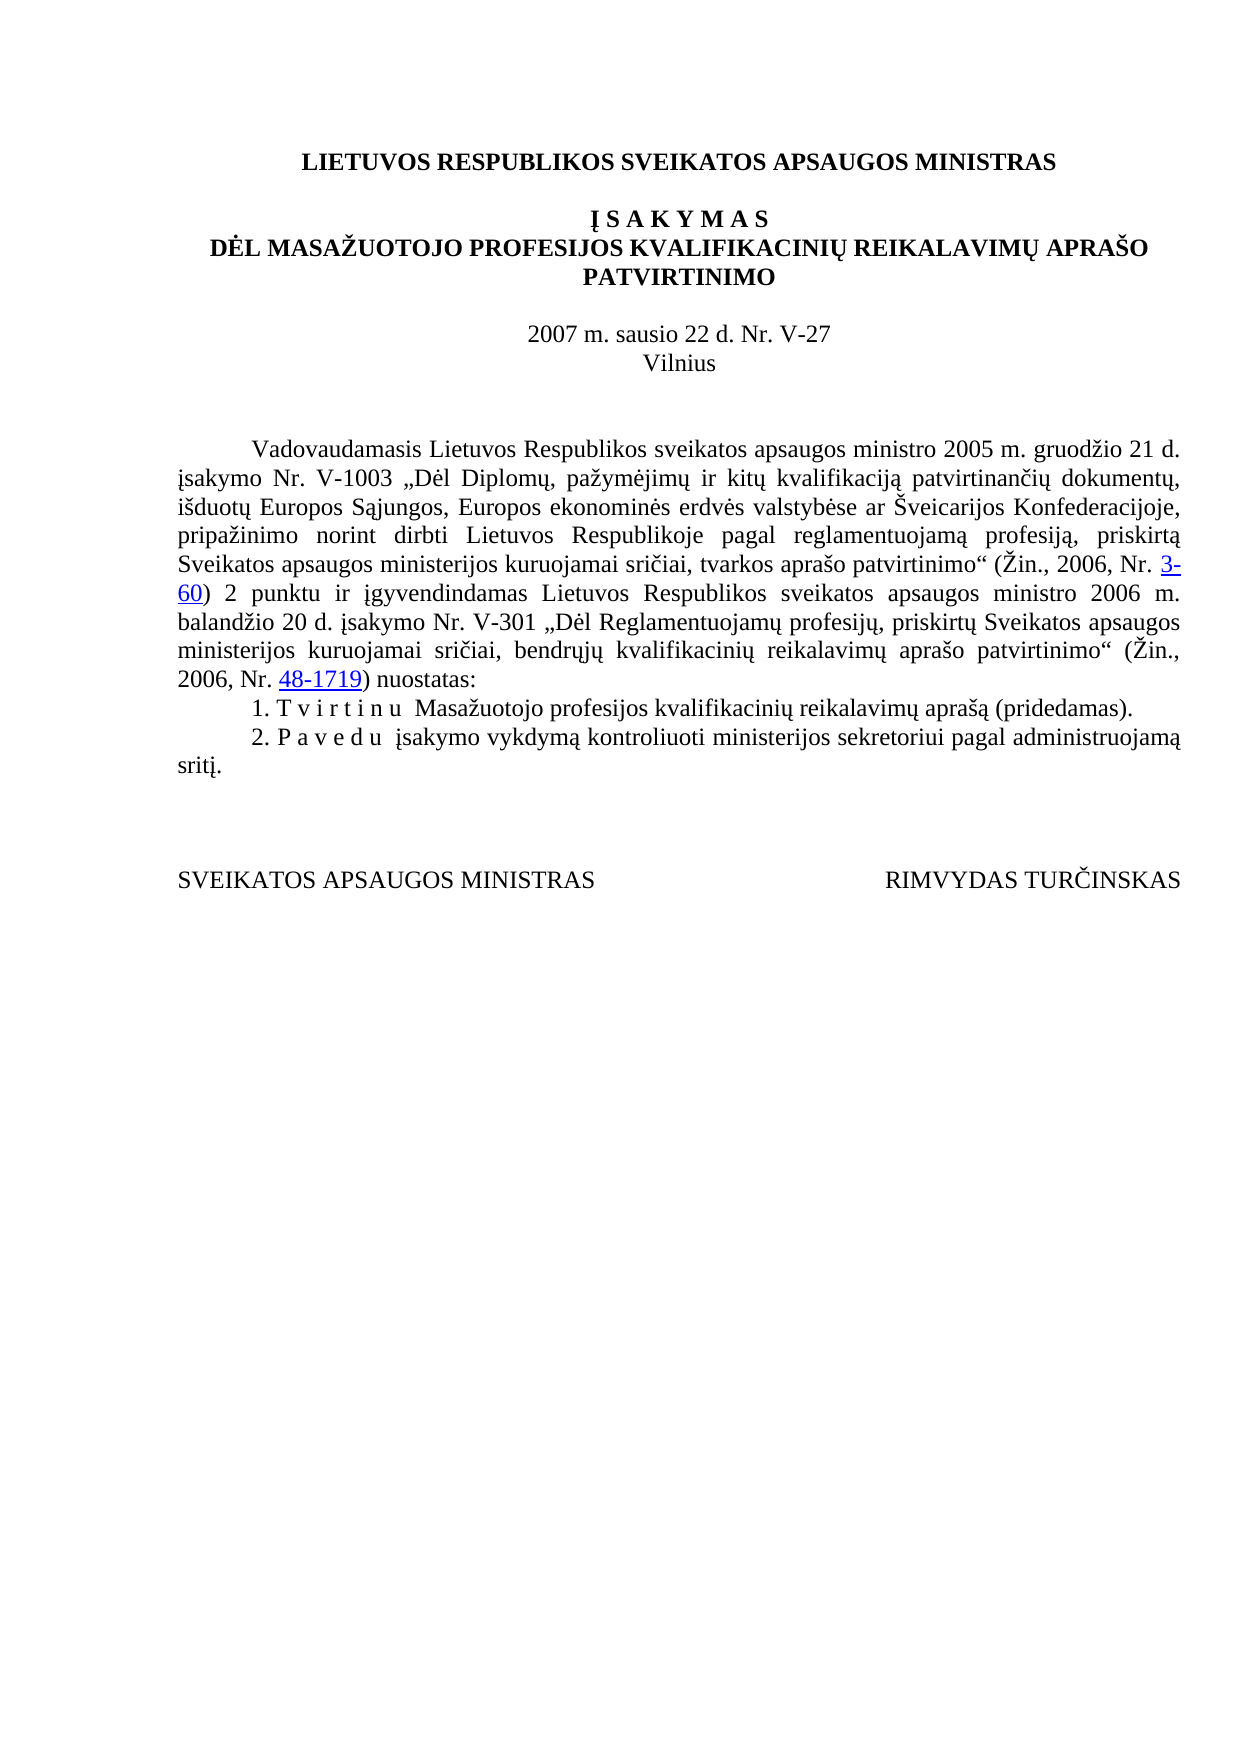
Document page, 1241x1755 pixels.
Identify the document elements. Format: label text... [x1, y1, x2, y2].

text SVEIKATOS APSAUGOS MINISTRAS RIMVYDAS TURČINSKAS [177, 866, 1181, 894]
text Į S A K Y M A S [177, 204, 1181, 233]
text 2. Pavedu įsakymo vykdymą kontroliuoti ministerijos sekretoriui pagal administruojamą sritį. [177, 722, 1181, 779]
text Vadovaudamasis Lietuvos Respublikos sveikatos apsaugos ministro 2005 m. gruodžio 21 d. įsakymo Nr. V-1003 „Dėl Diplomų, pažymėjimų ir kitų kvalifikaciją patvirtinančių dokumentų, išduotų Europos Sąjungos, Europos ekonominės erdvės valstybėse ar Šveicarijos Konfederacijoje, pripažinimo norint dirbti Lietuvos Respublikoje pagal reglamentuojamą profesiją, priskirtą Sveikatos apsaugos ministerijos kuruojamai sričiai, tvarkos aprašo patvirtinimo“ (Žin., 2006, Nr. 3-60) 2 punktu ir įgyvendindamas Lietuvos Respublikos sveikatos apsaugos ministro 2006 m. balandžio 20 d. įsakymo Nr. V-301 „Dėl Reglamentuojamų profesijų, priskirtų Sveikatos apsaugos ministerijos kuruojamai sričiai, bendrųjų kvalifikacinių reikalavimų aprašo patvirtinimo“ (Žin., 2006, Nr. 48-1719) nuostatas: [177, 434, 1181, 693]
text Vilnius [177, 348, 1181, 377]
text DĖL MASAŽUOTOJO PROFESIJOS KVALIFIKACINIŲ REIKALAVIMŲ APRAŠO PATVIRTINIMO [177, 233, 1181, 291]
text 2007 m. sausio 22 d. Nr. V-27 [177, 319, 1181, 348]
text LIETUVOS RESPUBLIKOS SVEIKATOS APSAUGOS MINISTRAS [177, 147, 1181, 176]
text 1. Tvirtinu Masažuotojo profesijos kvalifikacinių reikalavimų aprašą (pridedamas). [177, 693, 1181, 722]
